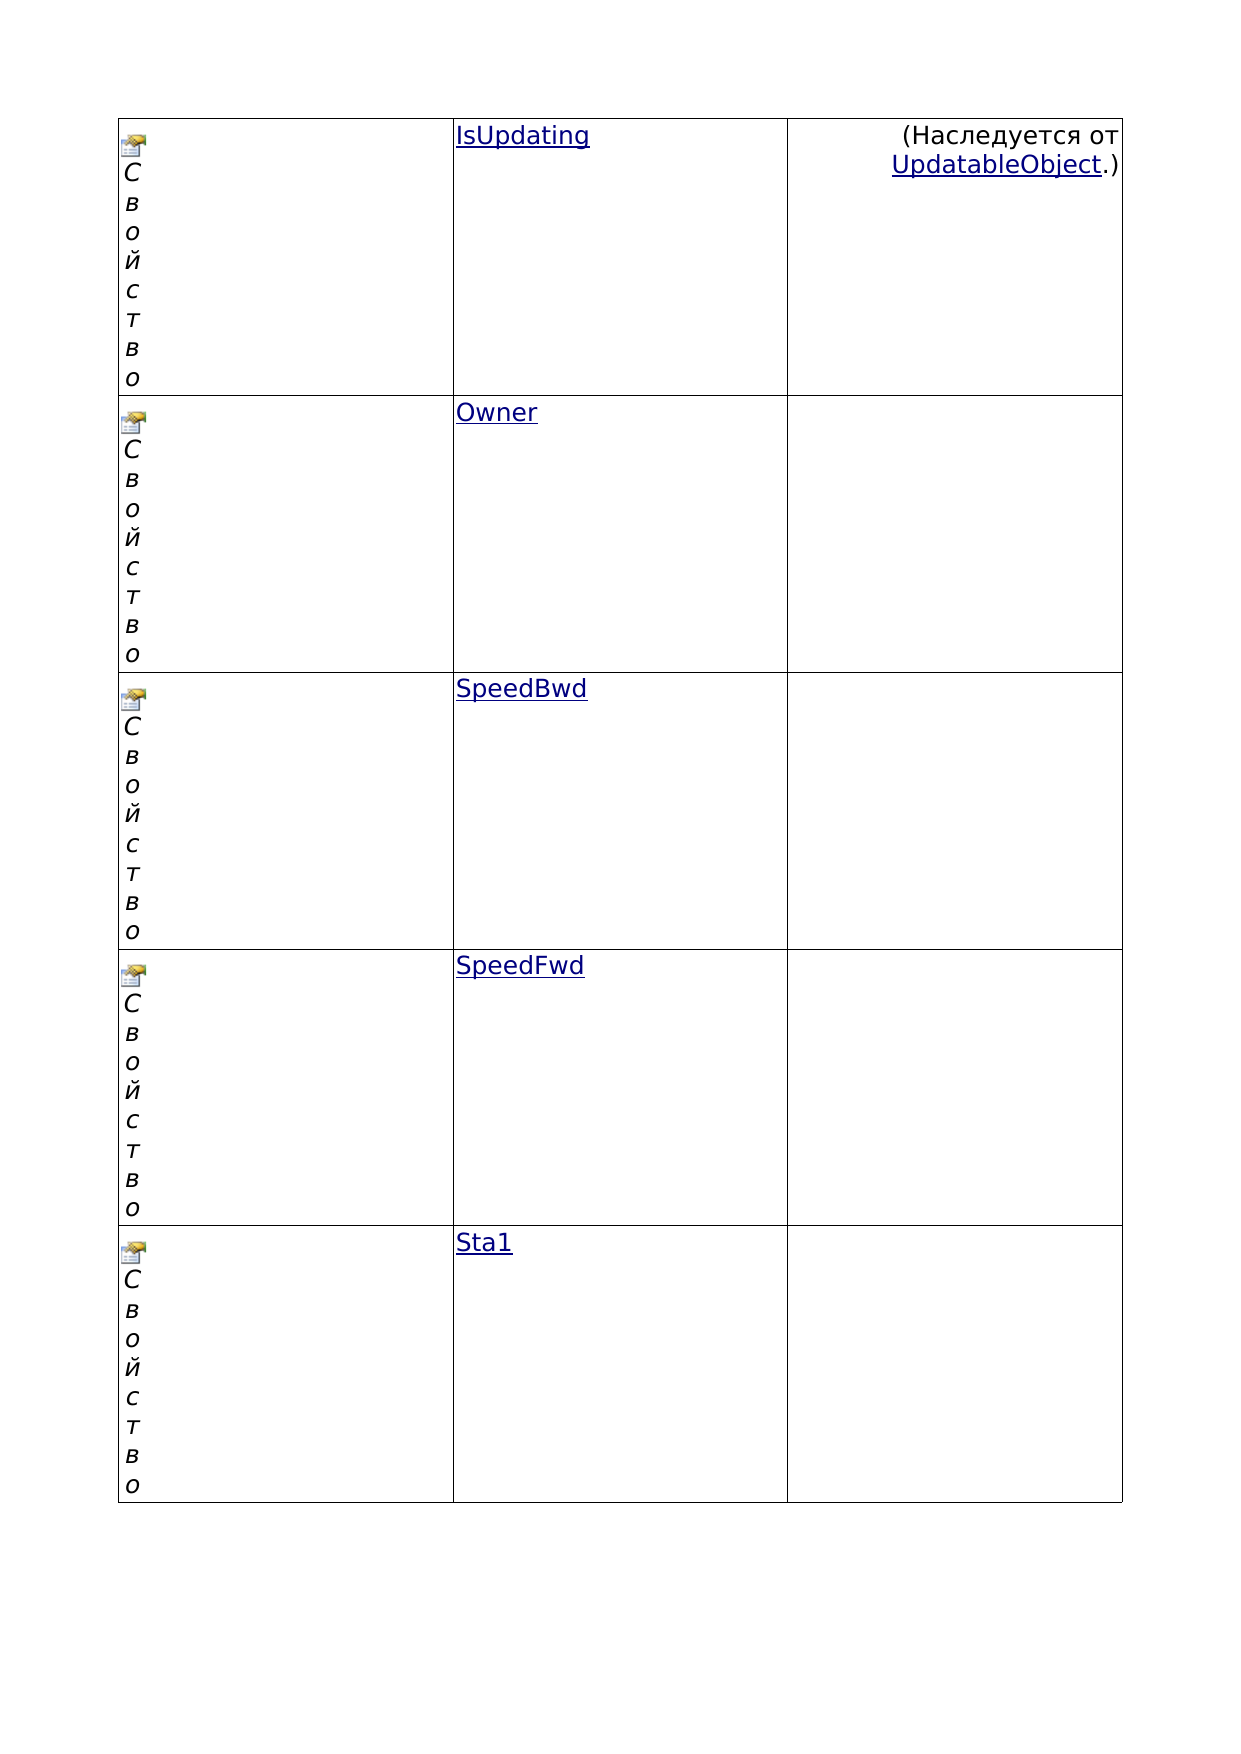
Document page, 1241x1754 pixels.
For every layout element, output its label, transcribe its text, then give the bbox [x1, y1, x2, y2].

table_cell [788, 950, 1122, 1225]
table_cell Owner [454, 396, 787, 672]
picture [121, 133, 147, 159]
picture [121, 687, 147, 713]
table_cell IsUpdating [454, 119, 787, 395]
table_cell SpeedBwd [454, 673, 787, 948]
table_cell [119, 119, 453, 395]
table_cell [788, 396, 1122, 672]
picture [121, 963, 147, 989]
table_cell [119, 673, 453, 948]
table_cell [788, 1226, 1122, 1502]
table_cell SpeedFwd [454, 950, 787, 1225]
table_cell Sta1 [454, 1226, 787, 1502]
table_cell [119, 396, 453, 672]
table_cell [119, 1226, 453, 1502]
picture [121, 1240, 147, 1266]
table_cell [119, 950, 453, 1225]
table_cell (Наследуется от UpdatableObject.) [788, 119, 1122, 395]
picture [121, 410, 147, 436]
table_cell [788, 673, 1122, 948]
